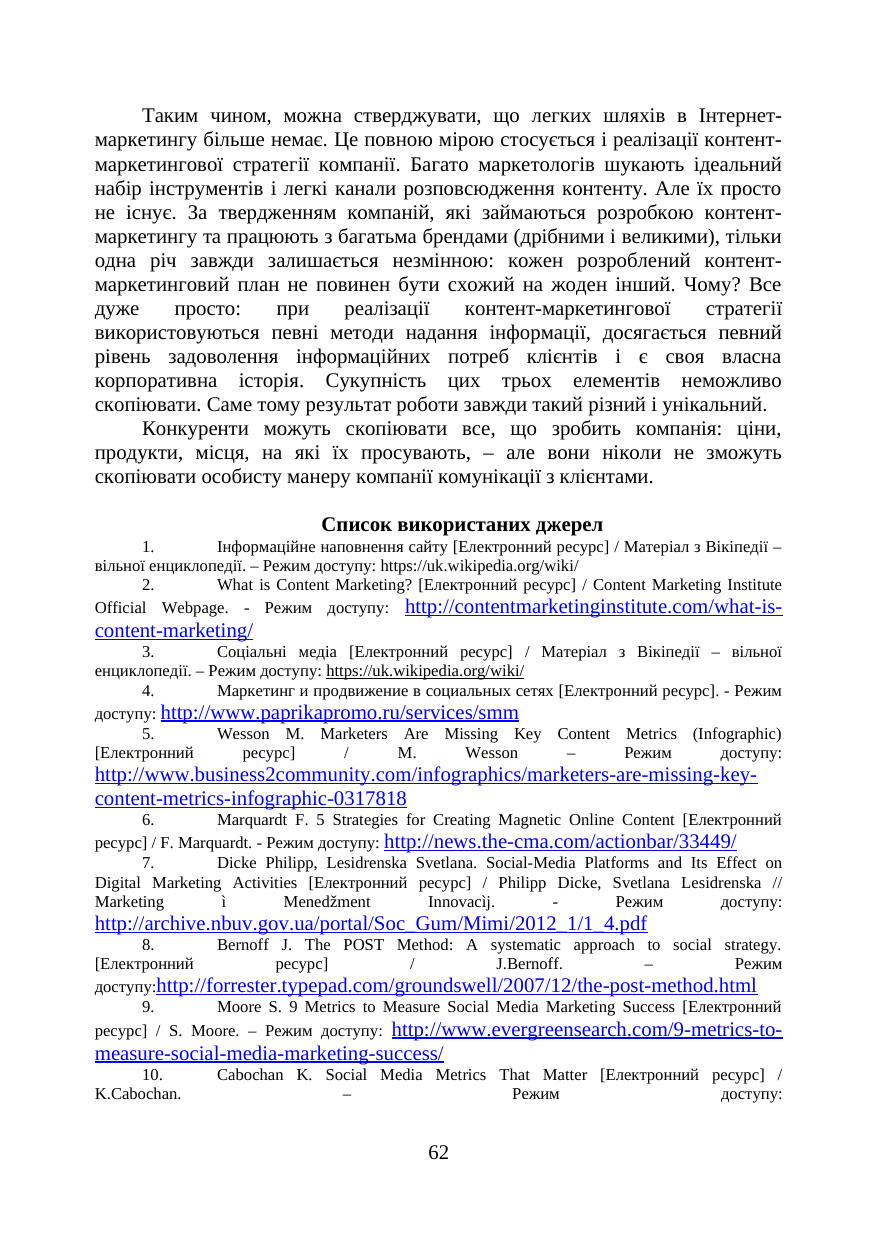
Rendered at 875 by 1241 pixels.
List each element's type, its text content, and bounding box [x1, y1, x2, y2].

list Moore S. 9 Metrics to Measure Social Media Marketing Success [Електронний ресурс] / S. Moore. – Режим доступу: http://www.evergreensearch.com/9-metrics-to-measure-social-media-marketing-success/ [94, 997, 782, 1064]
list What is Content Marketing? [Електронний ресурс] / Content Marketing Institute Official Webpage. - Режим доступу: http://contentmarketinginstitute.com/what-is-content-marketing/ [94, 575, 782, 642]
list Маркетинг и продвижение в социальных сетях [Електронний ресурс]. - Режим доступу: http://www.paprikapromo.ru/services/smm [94, 680, 782, 724]
list Dicke Philipp, Lesidrenska Svetlana. Social-Media Platforms and Its Effect on Digital Marketing Activities [Електронний ресурс] / Philipp Dicke, Svetlana Lesidrenska // Marketing ì Menedžment Innovacìj. - Режим доступу: http://archive.nbuv.gov.ua/portal/Soc_Gum/Mimi/2012_1/1_4.pdf [94, 853, 782, 935]
list Marquardt F. 5 Strategies for Creating Magnetic Online Content [Електронний ресурс] / F. Marquardt. - Режим доступу: http://news.the-cma.com/actionbar/33449/ [94, 810, 782, 853]
list Інформаційне наповнення сайту [Електронний ресурс] / Матеріал з Вікіпедії – вільної енциклопедії. – Режим доступу: https://uk.wikipedia.org/wiki/ [94, 536, 782, 575]
list Bernoff J. The POST Method: A systematic approach to social strategy. [Електронний ресурс] / J.Bernoff. – Режим доступу:http://forrester.typepad.com/groundswell/2007/12/the-post-method.html [94, 935, 782, 997]
text Конкуренти можуть скопіювати все, що зробить компанія: ціни, продукти, місця, на які їх просувають, – але вони ніколи не зможуть скопіювати особисту манеру компанії комунікації з клієнтами. [94, 416, 782, 488]
list Wesson M. Marketers Are Missing Key Content Metrics (Infographic) [Електронний ресурс] / M. Wesson – Режим доступу: http://www.business2community.com/infographics/marketers-are-missing-key-content-metrics-infographic-0317818 [94, 724, 782, 810]
text Таким чином, можна стверджувати, що легких шляхів в Інтернет-маркетингу більше немає. Це повною мірою стосується і реалізації контент-маркетингової стратегії компанії. Багато маркетологів шукають ідеальний набір інструментів і легкі канали розповсюдження контенту. Але їх просто не існує. За твердженням компаній, які займаються розробкою контент-маркетингу та працюють з багатьма брендами (дрібними і великими), тільки одна річ завжди залишається незмінною: кожен розроблений контент-маркетинговий план не повинен бути схожий на жоден інший. Чому? Все дуже просто: при реалізації контент-маркетингової стратегії використовуються певні методи надання інформації, досягається певний рівень задоволення інформаційних потреб клієнтів і є своя власна корпоративна історія. Сукупність цих трьох елементів неможливо скопіювати. Саме тому результат роботи завжди такий різний і унікальний. [94, 103, 782, 416]
list Соціальні медіа [Електронний ресурс] / Матеріал з Вікіпедії – вільної енциклопедії. – Режим доступу: https://uk.wikipedia.org/wiki/ [94, 642, 782, 680]
text Список використаних джерел [94, 512, 782, 536]
list Cabochan K. Social Media Metrics That Matter [Електронний ресурс] / K.Cabochan. – Режим доступу: [94, 1064, 782, 1103]
